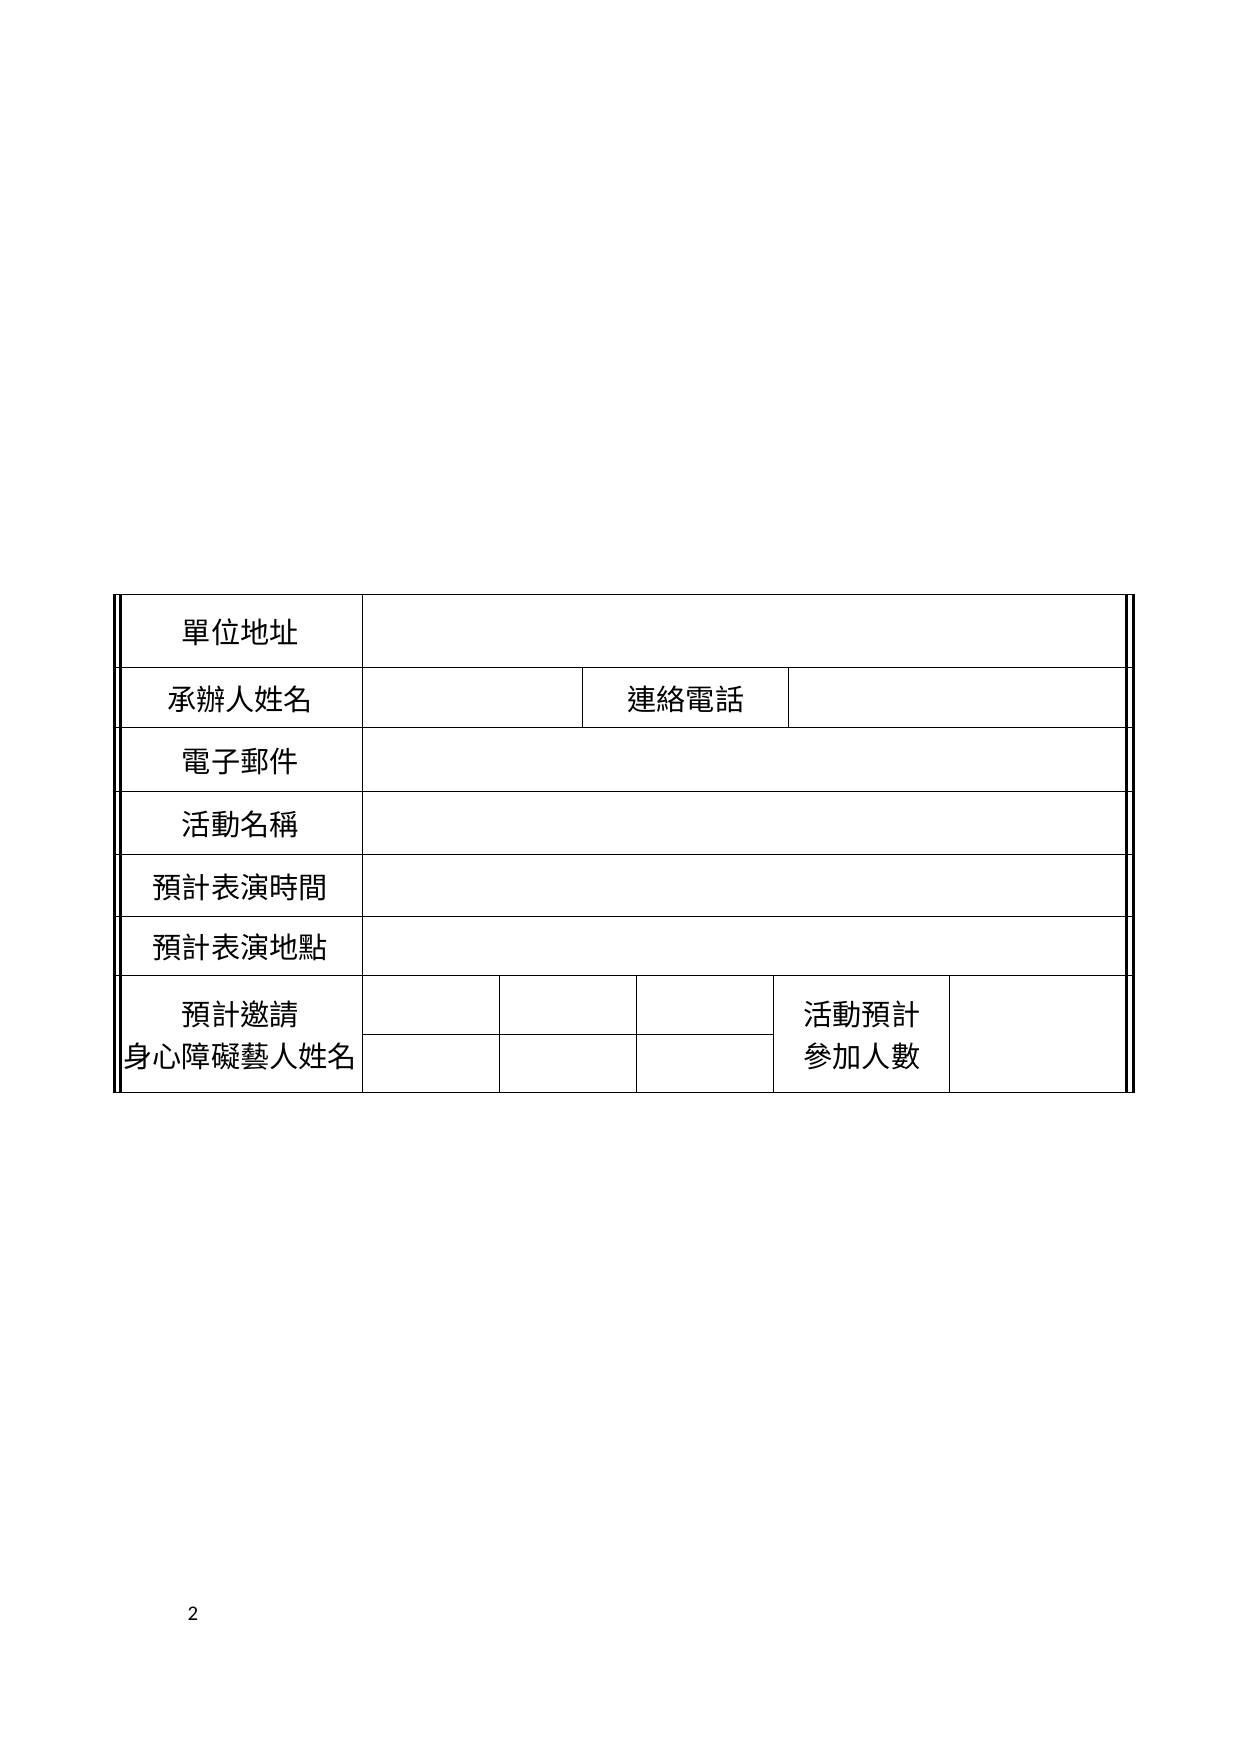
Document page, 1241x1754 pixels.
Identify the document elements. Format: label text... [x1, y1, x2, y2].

table_cell 電子郵件 [122, 728, 362, 791]
table_cell [363, 595, 1125, 667]
table_cell [500, 1035, 636, 1092]
table_cell [363, 728, 1125, 791]
table_cell 活動預計 參加人數 [774, 976, 949, 1092]
table_cell [637, 1035, 773, 1092]
table_cell 承辦人姓名 [122, 668, 362, 727]
table_cell 預計表演時間 [122, 855, 362, 916]
table_cell [363, 855, 1125, 916]
table_cell [363, 792, 1125, 854]
table_cell [950, 976, 1125, 1092]
table_cell 單位地址 [122, 595, 362, 667]
table_cell [500, 976, 636, 1033]
table_cell [363, 917, 1125, 974]
table_cell [637, 976, 773, 1033]
table_cell [363, 976, 499, 1033]
table_cell [363, 668, 582, 727]
table_cell 預計表演地點 [122, 917, 362, 974]
table_cell 活動名稱 [122, 792, 362, 854]
table_cell [363, 1035, 499, 1092]
table_cell 連絡電話 [583, 668, 788, 727]
table_cell 預計邀請 身心障礙藝人姓名 [122, 976, 362, 1092]
table_cell [789, 668, 1125, 727]
